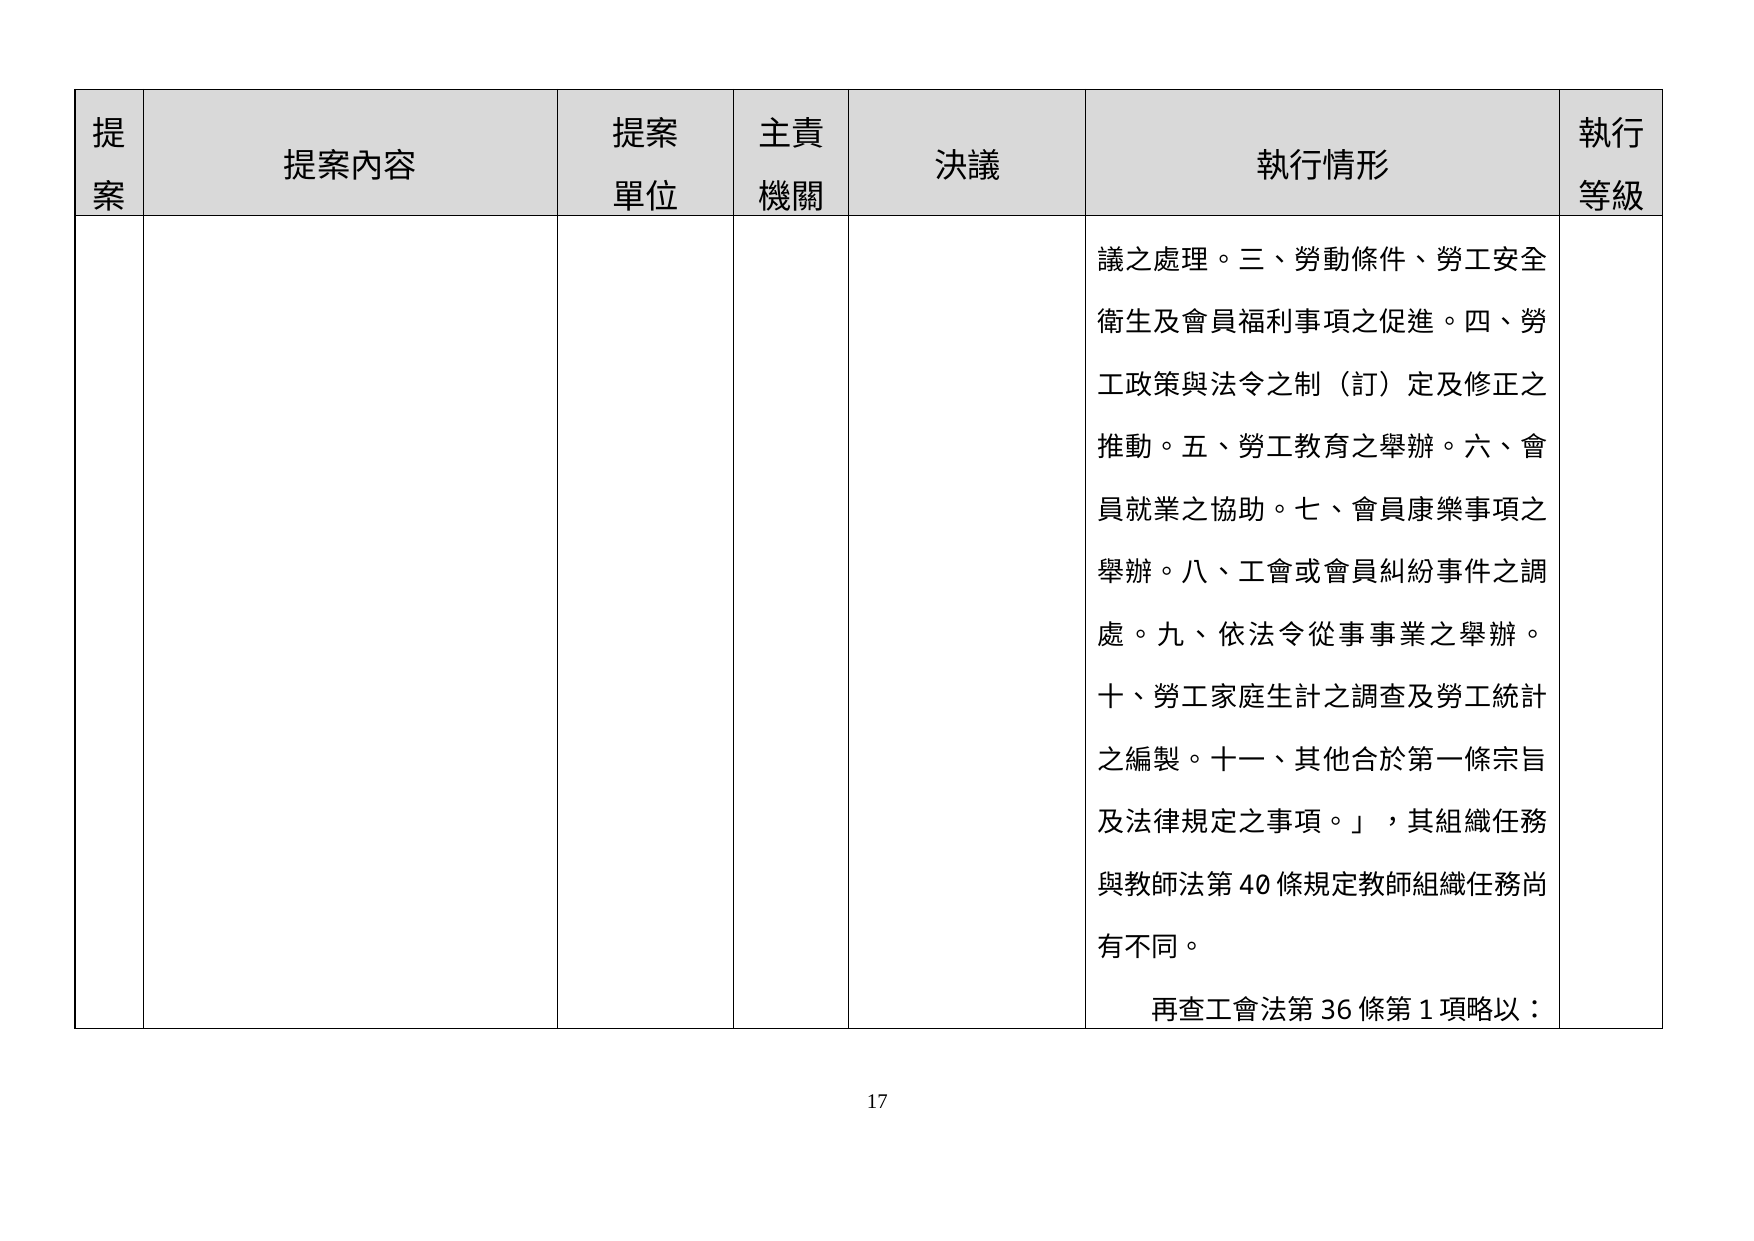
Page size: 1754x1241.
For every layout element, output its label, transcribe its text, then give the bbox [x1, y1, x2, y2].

table_header 執行情形 [1086, 90, 1559, 215]
table_cell 議之處理。三、勞動條件、勞工安全衛生及會員福利事項之促進。四、勞工政策與法令之制（訂）定及修正之推動。五、勞工教育之舉辦。六、會員就業之協助。七、會員康樂事項之舉辦。八、工會或會員糾紛事件之調處。九、依法令從事事業之舉辦。十、勞工家庭生計之調查及勞工統計之編製。十一、其他合於第一條宗旨及法律規定之事項。」，其組織任務與教師法第40條規定教師組織任務尚有不同。 再查工會法第36條第1項略以： [1086, 216, 1559, 1028]
table_cell [1560, 216, 1662, 1028]
table_header 提案內容 [144, 90, 557, 215]
table_cell [558, 216, 733, 1028]
table_header 執行等級 [1560, 90, 1662, 215]
table_cell [76, 216, 143, 1028]
table_header 提案 [76, 90, 143, 215]
table_header 主責 機關 [734, 90, 848, 215]
table_cell [144, 216, 557, 1028]
table_header 決議 [849, 90, 1085, 215]
table_header 提案 單位 [558, 90, 733, 215]
table_cell [849, 216, 1085, 1028]
table_cell [734, 216, 848, 1028]
